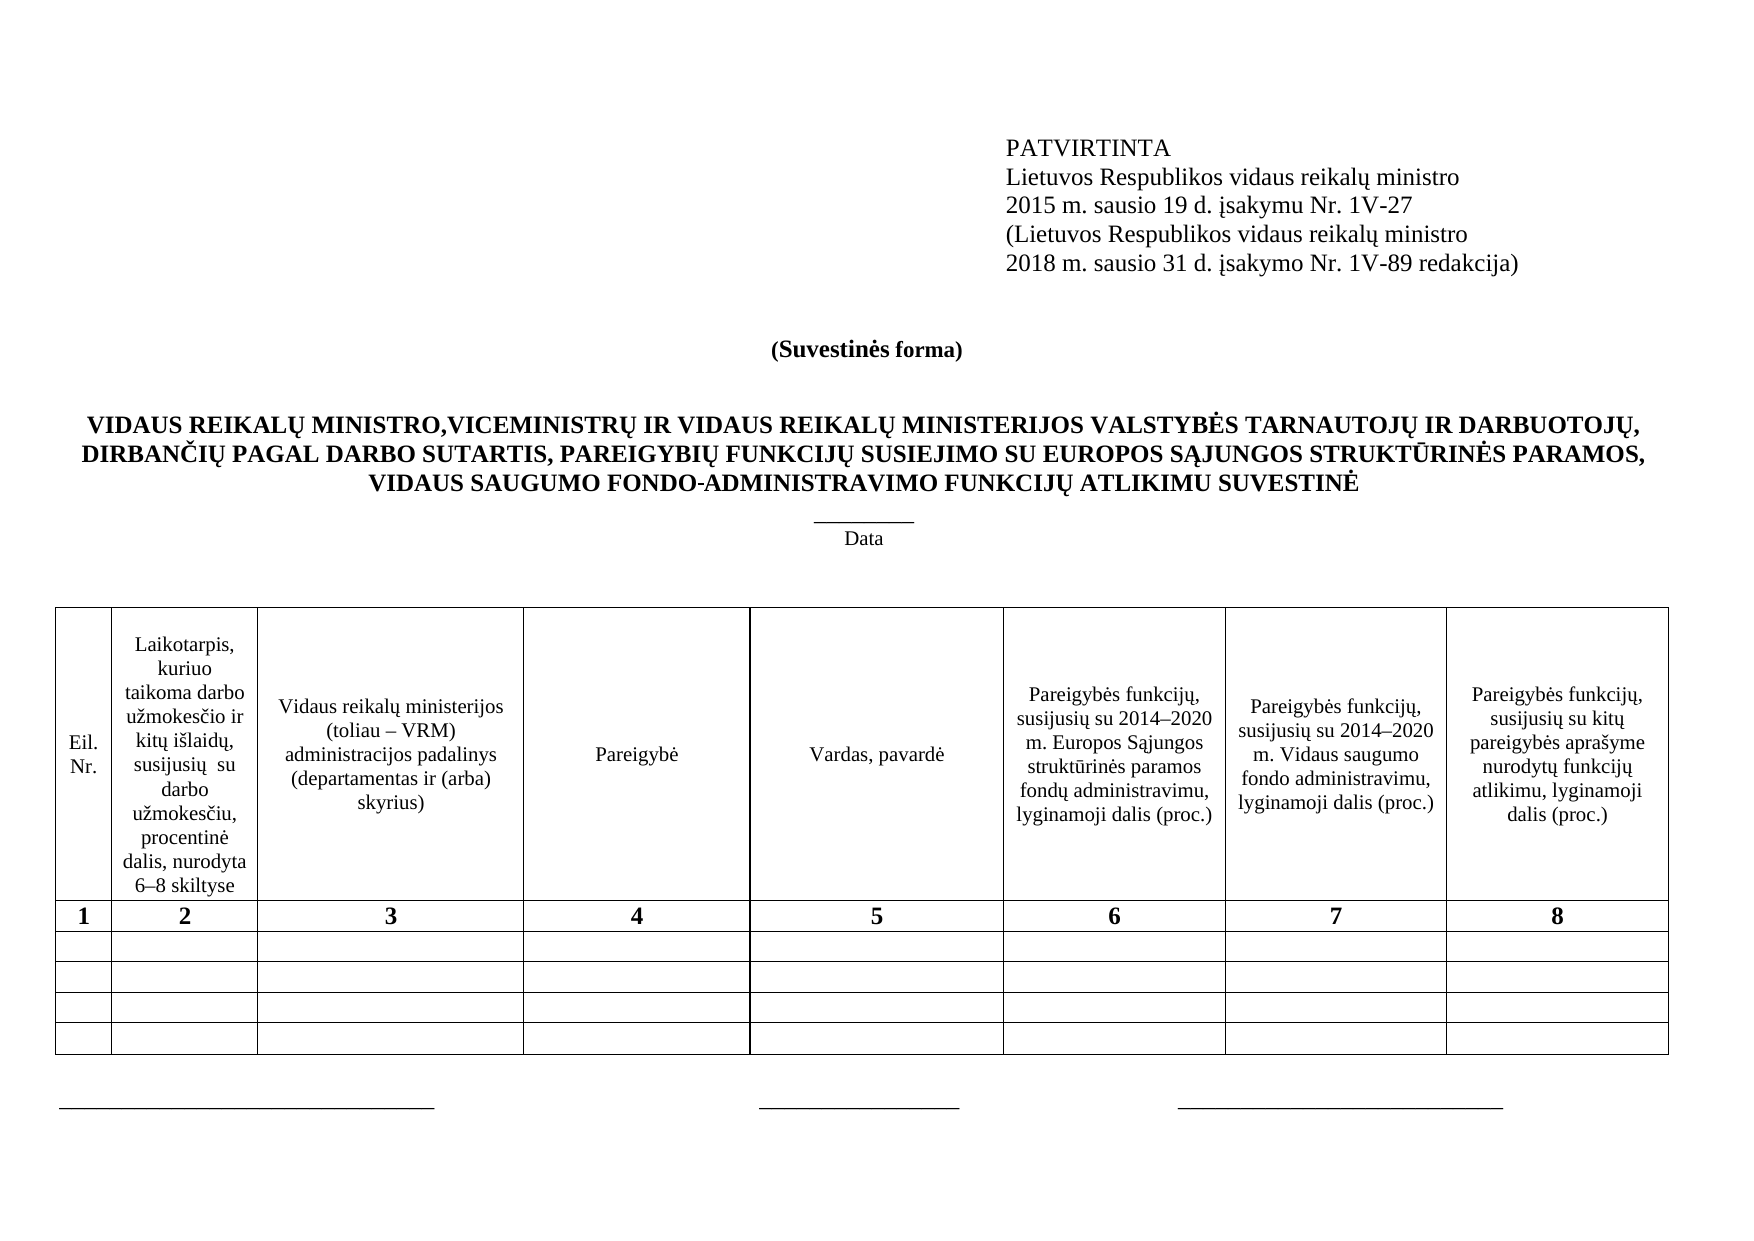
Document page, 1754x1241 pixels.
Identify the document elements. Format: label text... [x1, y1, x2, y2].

table_cell [112, 1023, 257, 1053]
table_cell [1447, 962, 1668, 992]
table_cell [56, 932, 111, 961]
table_cell [1226, 1023, 1446, 1053]
table_cell [524, 1023, 749, 1053]
table_cell [751, 1023, 1003, 1053]
table_cell [1447, 932, 1668, 961]
table_cell [524, 962, 749, 992]
table_cell [112, 932, 257, 961]
text VIDAUS REIKALŲ MINISTRO,VICEMINISTRŲ IR VIDAUS REIKALŲ MINISTERIJOS VALSTYBĖS TARNAUTOJŲ IR DARBUOTOJŲ, DIRBANČIŲ PAGAL DARBO SUTARTIS, PAREIGYBIŲ FUNKCIJŲ SUSIEJIMO SU EUROPOS SĄJUNGOS STRUKTŪRINĖS PARAMOS, VIDAUS SAUGUMO FONDO ADMINISTRAVIMO FUNKCIJŲ ATLIKIMU SUVESTINĖ [59, 410, 1668, 497]
table_cell [1447, 993, 1668, 1022]
table_cell 4 [524, 901, 749, 931]
table_cell 6 [1004, 901, 1225, 931]
table_header Pareigybės funkcijų, susijusių su 2014–2020 m. Europos Sąjungos struktūrinės paramos fondų administravimu, lyginamoji dalis (proc.) [1004, 608, 1225, 900]
table_cell [751, 993, 1003, 1022]
table_cell 2 [112, 901, 257, 931]
table_header Pareigybės funkcijų, susijusių su 2014–2020 m. Vidaus saugumo fondo administravimu, lyginamoji dalis (proc.) [1226, 608, 1446, 900]
table_cell [1004, 962, 1225, 992]
table_cell [1004, 932, 1225, 961]
table_cell [258, 932, 523, 961]
table_cell 3 [258, 901, 523, 931]
table_cell [1226, 962, 1446, 992]
table_cell [258, 962, 523, 992]
table_cell [56, 1023, 111, 1053]
table_cell [258, 993, 523, 1022]
table_cell 1 [56, 901, 111, 931]
text Data [59, 525, 1668, 549]
text Lietuvos Respublikos vidaus reikalų ministro [1006, 162, 1668, 190]
table_cell [56, 962, 111, 992]
table_header Eil. Nr. [56, 608, 111, 900]
table_header Pareigybės funkcijų, susijusių su kitų pareigybės aprašyme nurodytų funkcijų atlikimu, lyginamoji dalis (proc.) [1447, 608, 1668, 900]
text 2015 m. sausio 19 d. įsakymu Nr. 1V-27 [1006, 190, 1668, 219]
table_cell 7 [1226, 901, 1446, 931]
text (Suvestinės forma) [59, 334, 1668, 363]
table_cell [524, 932, 749, 961]
text PATVIRTINTA [870, 133, 1668, 162]
text ______________________________ ________________ __________________________ [59, 1083, 1668, 1112]
table_cell [1226, 932, 1446, 961]
table_header Vardas, pavardė [751, 608, 1003, 900]
text ________ [59, 497, 1668, 525]
table_header Vidaus reikalų ministerijos (toliau – VRM) administracijos padalinys (departamentas ir (arba) skyrius) [258, 608, 523, 900]
table_cell [524, 993, 749, 1022]
table_cell [751, 932, 1003, 961]
table_cell [112, 962, 257, 992]
table_cell [1004, 993, 1225, 1022]
table_cell 8 [1447, 901, 1668, 931]
text 2018 m. sausio 31 d. įsakymo Nr. 1V-89 redakcija) [870, 248, 1668, 277]
table_cell [56, 993, 111, 1022]
table_cell [1447, 1023, 1668, 1053]
text (Lietuvos Respublikos vidaus reikalų ministro [870, 219, 1668, 248]
table_cell [112, 993, 257, 1022]
table_header Pareigybė [524, 608, 749, 900]
table_header Laikotarpis, kuriuo taikoma darbo užmokesčio ir kitų išlaidų, susijusių su darbo užmokesčiu, procentinė dalis, nurodyta 6–8 skiltyse [112, 608, 257, 900]
table_cell [1226, 993, 1446, 1022]
table_cell [1004, 1023, 1225, 1053]
table_cell 5 [751, 901, 1003, 931]
table_cell [751, 962, 1003, 992]
table_cell [258, 1023, 523, 1053]
